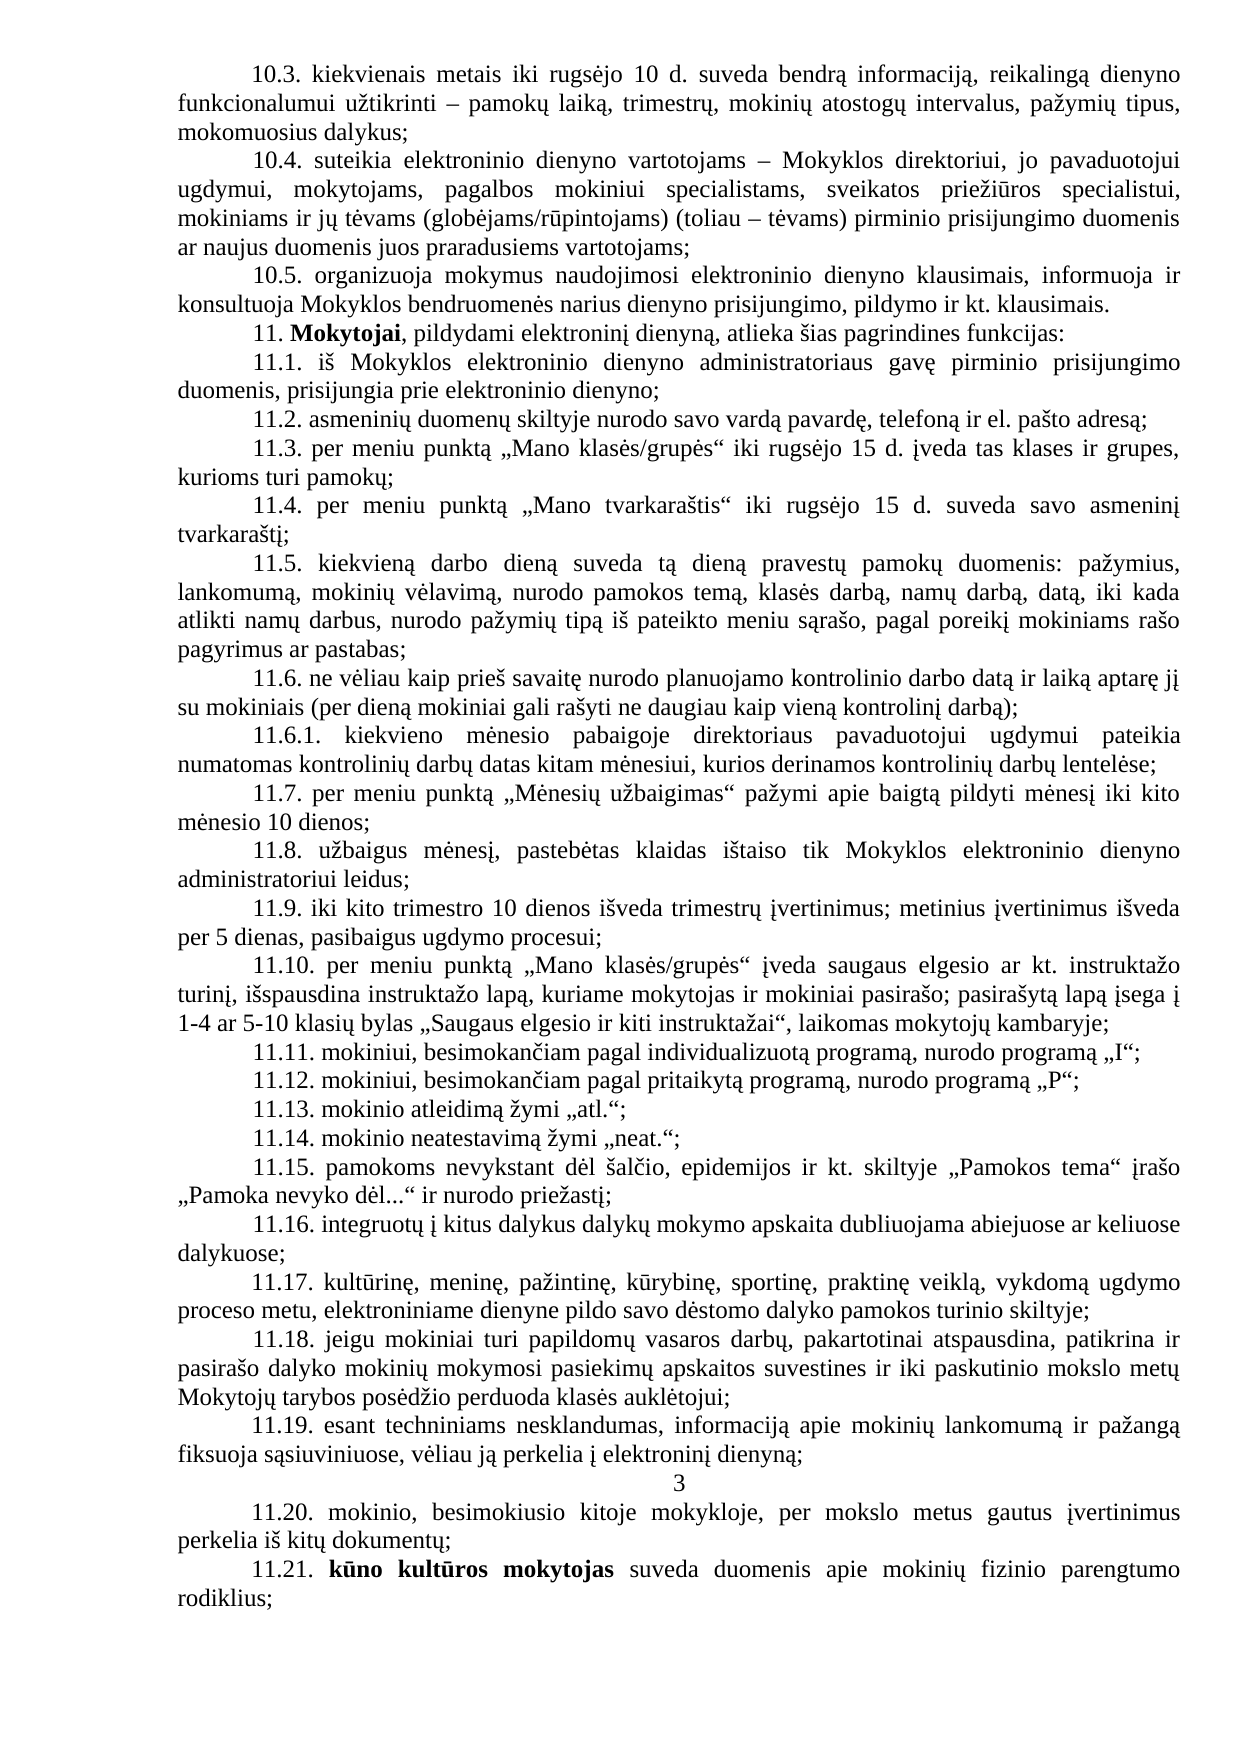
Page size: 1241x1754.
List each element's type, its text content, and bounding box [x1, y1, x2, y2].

text 11.7. per meniu punktą „Mėnesių užbaigimas“ pažymi apie baigtą pildyti mėnesį iki kito mėnesio 10 dienos; [177, 778, 1181, 835]
text 11.11. mokiniui, besimokančiam pagal individualizuotą programą, nurodo programą „I“; [177, 1037, 1181, 1065]
text 11.1. iš Mokyklos elektroninio dienyno administratoriaus gavę pirminio prisijungimo duomenis, prisijungia prie elektroninio dienyno; [177, 347, 1181, 404]
text 11.8. užbaigus mėnesį, pastebėtas klaidas ištaiso tik Mokyklos elektroninio dienyno administratoriui leidus; [177, 835, 1181, 893]
text 11.6. ne vėliau kaip prieš savaitę nurodo planuojamo kontrolinio darbo datą ir laiką aptarę jį su mokiniais (per dieną mokiniai gali rašyti ne daugiau kaip vieną kontrolinį darbą); [177, 663, 1181, 720]
text 11.13. mokinio atleidimą žymi „atl.“; [177, 1094, 1181, 1123]
text 11.6.1. kiekvieno mėnesio pabaigoje direktoriaus pavaduotojui ugdymui pateikia numatomas kontrolinių darbų datas kitam mėnesiui, kurios derinamos kontrolinių darbų lentelėse; [177, 720, 1181, 778]
text 11.18. jeigu mokiniai turi papildomų vasaros darbų, pakartotinai atspausdina, patikrina ir pasirašo dalyko mokinių mokymosi pasiekimų apskaitos suvestines ir iki paskutinio mokslo metų Mokytojų tarybos posėdžio perduoda klasės auklėtojui; [177, 1324, 1181, 1410]
text 10.3. kiekvienais metais iki rugsėjo 10 d. suveda bendrą informaciją, reikalingą dienyno funkcionalumui užtikrinti – pamokų laiką, trimestrų, mokinių atostogų intervalus, pažymių tipus, mokomuosius dalykus; [177, 59, 1181, 145]
text 11.3. per meniu punktą „Mano klasės/grupės“ iki rugsėjo 15 d. įveda tas klases ir grupes, kurioms turi pamokų; [177, 433, 1181, 490]
text 11.5. kiekvieną darbo dieną suveda tą dieną pravestų pamokų duomenis: pažymius, lankomumą, mokinių vėlavimą, nurodo pamokos temą, klasės darbą, namų darbą, datą, iki kada atlikti namų darbus, nurodo pažymių tipą iš pateikto meniu sąrašo, pagal poreikį mokiniams rašo pagyrimus ar pastabas; [177, 548, 1181, 663]
text 11.20. mokinio, besimokiusio kitoje mokykloje, per mokslo metus gautus įvertinimus perkelia iš kitų dokumentų; [177, 1497, 1181, 1554]
text 11.19. esant techniniams nesklandumas, informaciją apie mokinių lankomumą ir pažangą fiksuoja sąsiuviniuose, vėliau ją perkelia į elektroninį dienyną; [177, 1410, 1181, 1468]
text 10.5. organizuoja mokymus naudojimosi elektroninio dienyno klausimais, informuoja ir konsultuoja Mokyklos bendruomenės narius dienyno prisijungimo, pildymo ir kt. klausimais. [177, 260, 1181, 318]
text 11. Mokytojai, pildydami elektroninį dienyną, atlieka šias pagrindines funkcijas: [177, 318, 1181, 347]
text 11.14. mokinio neatestavimą žymi „neat.“; [177, 1123, 1181, 1152]
text 11.15. pamokoms nevykstant dėl šalčio, epidemijos ir kt. skiltyje „Pamokos tema“ įrašo „Pamoka nevyko dėl...“ ir nurodo priežastį; [177, 1152, 1181, 1209]
text 11.2. asmeninių duomenų skiltyje nurodo savo vardą pavardę, telefoną ir el. pašto adresą; [177, 404, 1181, 433]
text 11.4. per meniu punktą „Mano tvarkaraštis“ iki rugsėjo 15 d. suveda savo asmeninį tvarkaraštį; [177, 490, 1181, 548]
text 11.9. iki kito trimestro 10 dienos išveda trimestrų įvertinimus; metinius įvertinimus išveda per 5 dienas, pasibaigus ugdymo procesui; [177, 893, 1181, 950]
text 11.10. per meniu punktą „Mano klasės/grupės“ įveda saugaus elgesio ar kt. instruktažo turinį, išspausdina instruktažo lapą, kuriame mokytojas ir mokiniai pasirašo; pasirašytą lapą įsega į 1-4 ar 5-10 klasių bylas „Saugaus elgesio ir kiti instruktažai“, laikomas mokytojų kambaryje; [177, 950, 1181, 1037]
text 3 [177, 1468, 1181, 1497]
text 10.4. suteikia elektroninio dienyno vartotojams – Mokyklos direktoriui, jo pavaduotojui ugdymui, mokytojams, pagalbos mokiniui specialistams, sveikatos priežiūros specialistui, mokiniams ir jų tėvams (globėjams/rūpintojams) (toliau – tėvams) pirminio prisijungimo duomenis ar naujus duomenis juos praradusiems vartotojams; [177, 145, 1181, 260]
text 11.12. mokiniui, besimokančiam pagal pritaikytą programą, nurodo programą „P“; [177, 1065, 1181, 1094]
text 11.16. integruotų į kitus dalykus dalykų mokymo apskaita dubliuojama abiejuose ar keliuose dalykuose; [177, 1209, 1181, 1267]
text 11.21. kūno kultūros mokytojas suveda duomenis apie mokinių fizinio parengtumo rodiklius; [177, 1554, 1181, 1612]
text 11.17. kultūrinę, meninę, pažintinę, kūrybinę, sportinę, praktinę veiklą, vykdomą ugdymo proceso metu, elektroniniame dienyne pildo savo dėstomo dalyko pamokos turinio skiltyje; [177, 1267, 1181, 1324]
